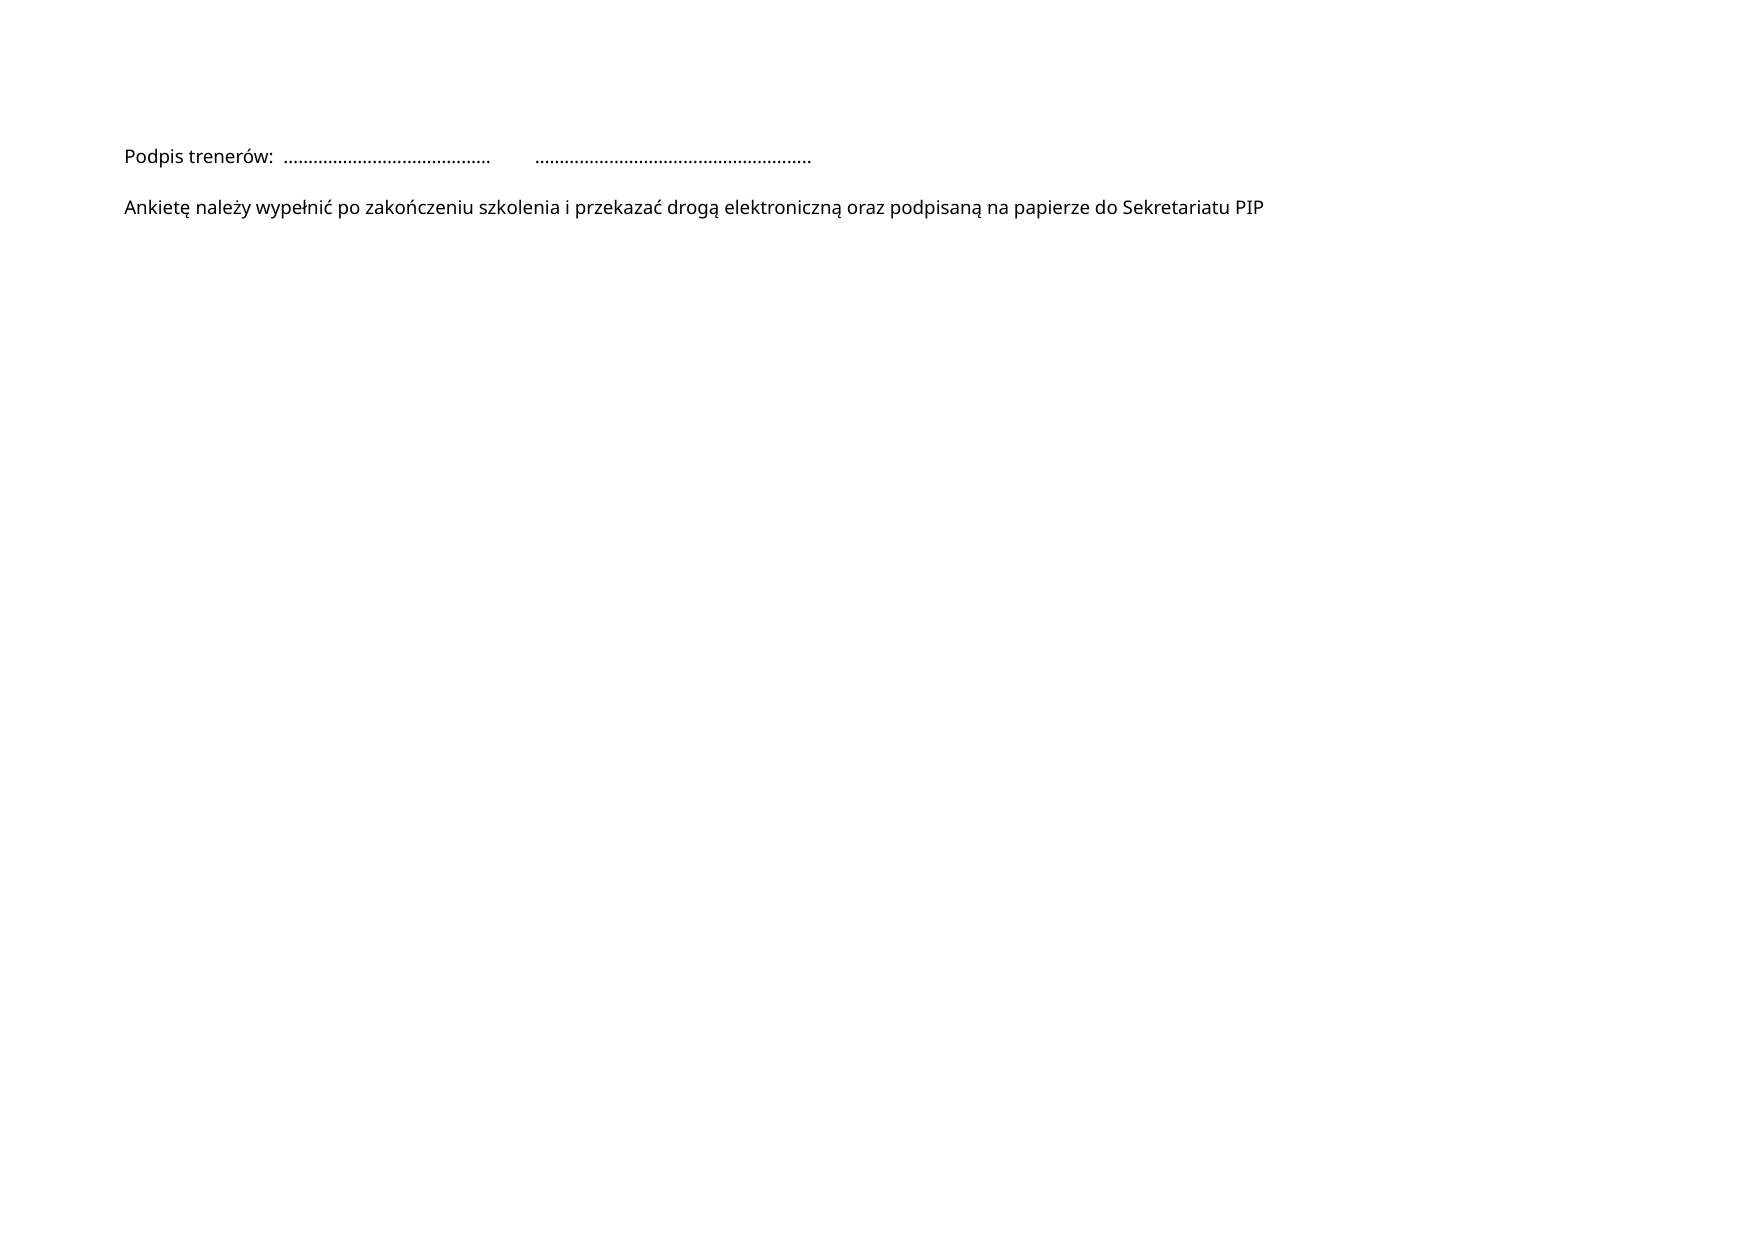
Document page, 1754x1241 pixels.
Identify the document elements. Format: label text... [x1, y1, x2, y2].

text Podpis trenerów: …………………………………… ……………………………………………….. [124, 144, 1636, 169]
text Ankietę należy wypełnić po zakończeniu szkolenia i przekazać drogą elektroniczną oraz podpisaną na papierze do Sekretariatu PIP [124, 195, 1636, 220]
